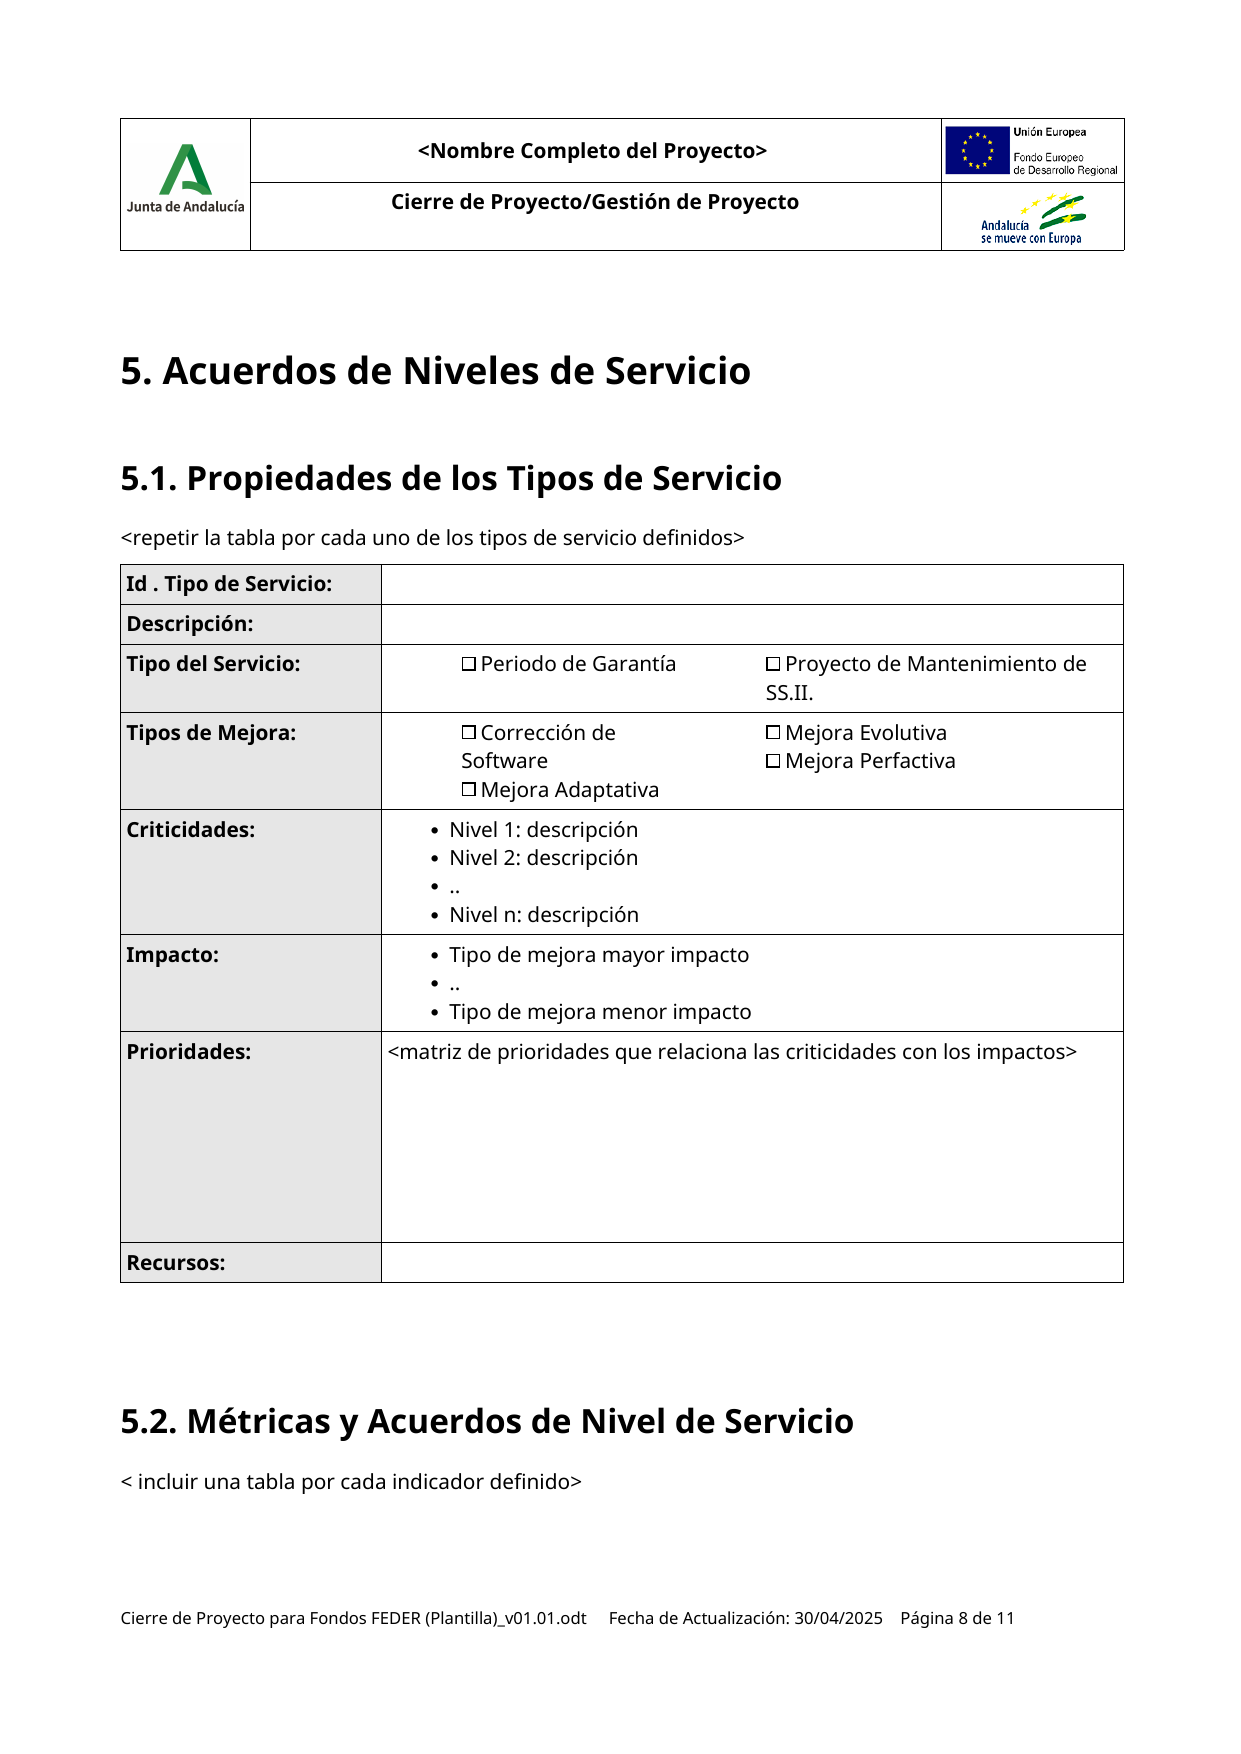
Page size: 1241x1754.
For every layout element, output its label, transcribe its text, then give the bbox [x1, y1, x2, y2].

table_cell [382, 605, 1123, 644]
table_cell Tipo del Servicio: [121, 645, 381, 712]
picture [981, 192, 1087, 245]
table_cell Impacto: [121, 935, 381, 1031]
table_header Id . Tipo de Servicio: [121, 565, 381, 604]
table_cell Proyecto de Mantenimiento de SS.II. [686, 645, 1123, 712]
text <repetir la tabla por cada uno de los tipos de servicio definidos> [120, 523, 1123, 552]
table_cell Periodo de Garantía [382, 645, 686, 712]
table_cell [382, 1243, 1123, 1282]
table_cell Prioridades: [121, 1032, 381, 1242]
table_header [382, 565, 1123, 604]
text < incluir una tabla por cada indicador definido> [120, 1467, 1123, 1495]
table_cell Recursos: [121, 1243, 381, 1282]
table_cell Nivel 1: descripción Nivel 2: descripción .. Nivel n: descripción [382, 810, 1123, 934]
table_cell Descripción: [121, 605, 381, 644]
picture [945, 124, 1119, 176]
subtitle Acuerdos de Niveles de Servicio [120, 344, 1123, 396]
table_cell Tipos de Mejora: [121, 713, 381, 809]
table_cell Mejora Evolutiva Mejora Perfactiva [686, 713, 1123, 809]
subtitle Propiedades de los Tipos de Servicio [120, 454, 1123, 500]
table_cell Tipo de mejora mayor impacto .. Tipo de mejora menor impacto [382, 935, 1123, 1031]
table_cell Criticidades: [121, 810, 381, 934]
table_cell Corrección de Software Mejora Adaptativa [382, 713, 686, 809]
picture [126, 143, 244, 213]
subtitle Métricas y Acuerdos de Nivel de Servicio [120, 1398, 1123, 1443]
table_cell <matriz de prioridades que relaciona las criticidades con los impactos> [382, 1032, 1123, 1242]
